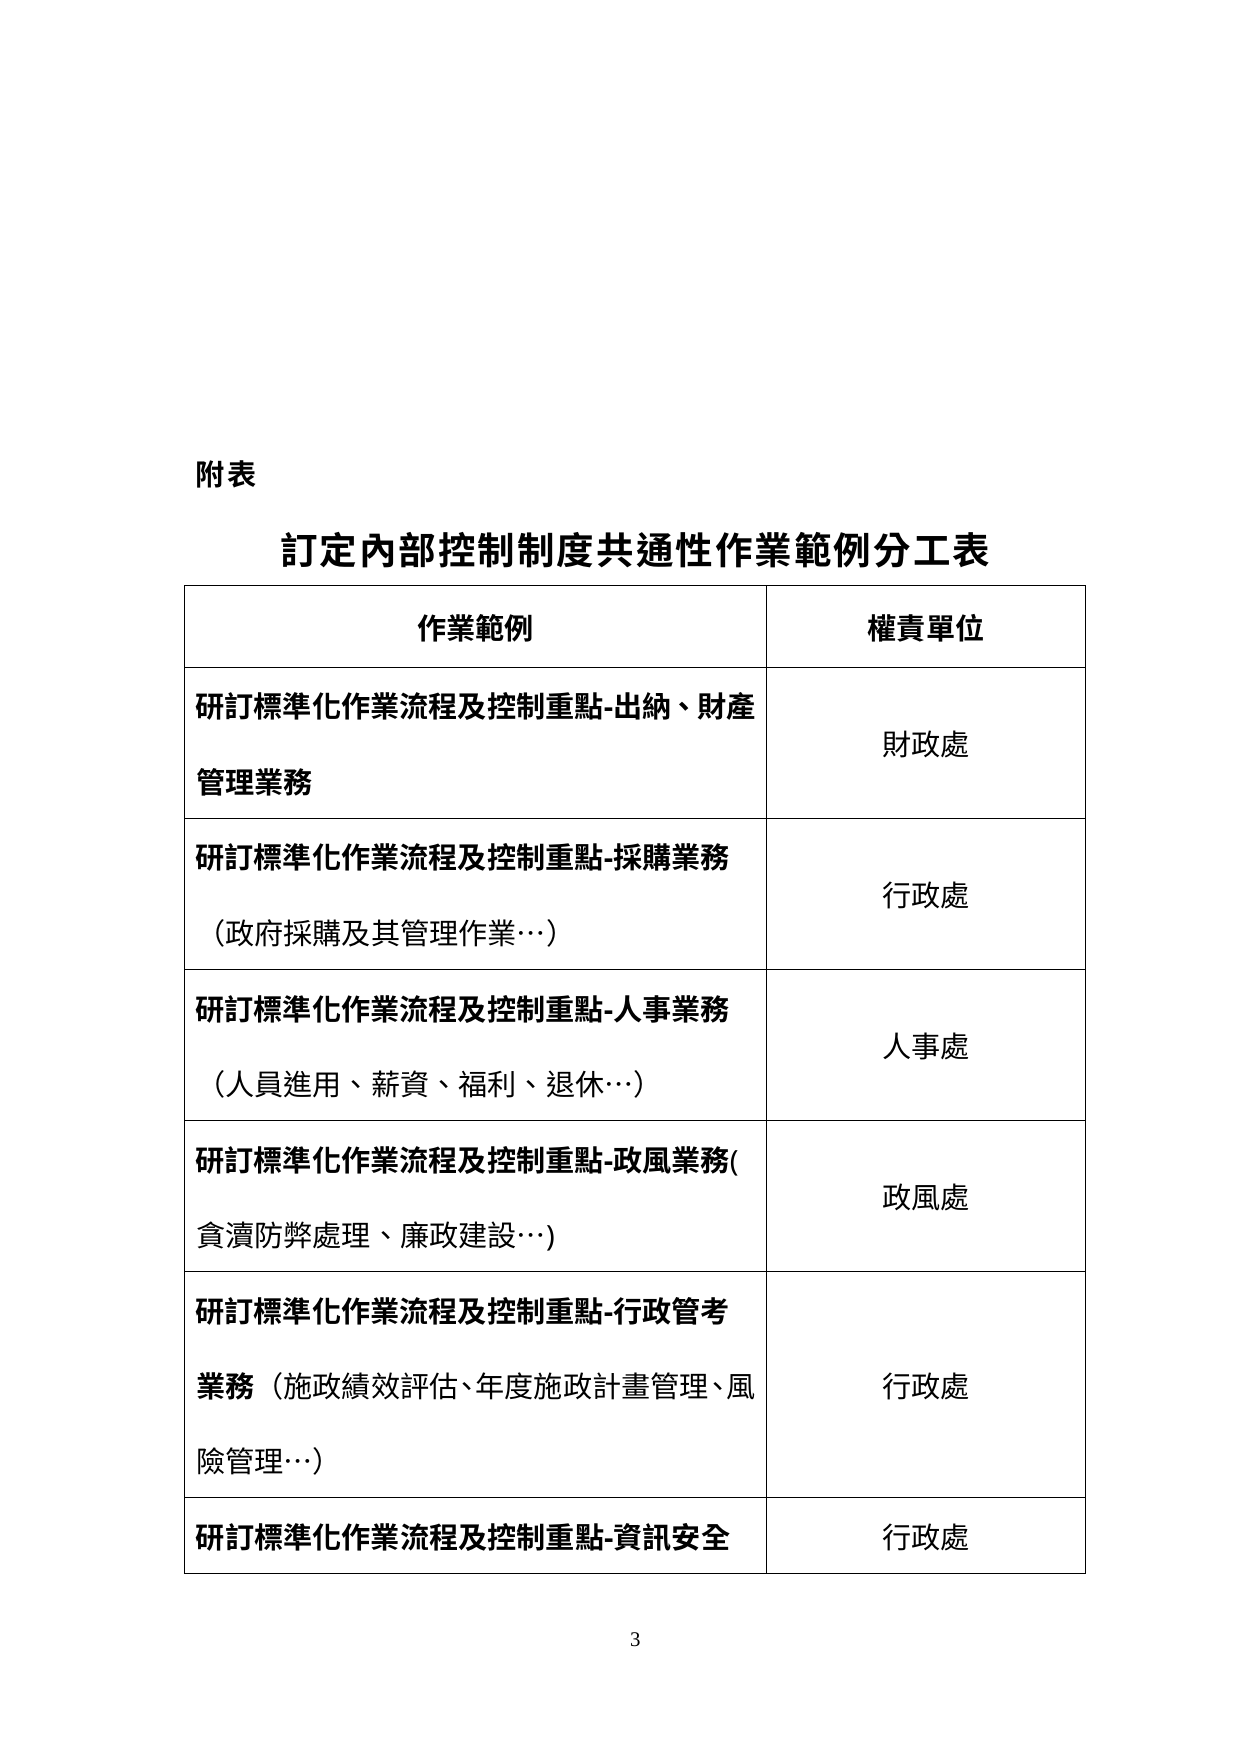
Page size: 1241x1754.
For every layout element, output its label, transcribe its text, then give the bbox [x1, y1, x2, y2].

table_cell 權責單位 [767, 586, 1085, 667]
table_cell 行政處 [767, 1272, 1085, 1497]
table_cell 政風處 [767, 1121, 1085, 1271]
table_header 附表 訂定內部控制制度共通性作業範例分工表 [184, 435, 1085, 585]
table_cell 行政處 [767, 819, 1085, 969]
table_cell 行政處 [767, 1498, 1085, 1573]
table_cell 研訂標準化作業流程及控制重點-出納、財產管理業務 [185, 668, 766, 818]
table_cell 研訂標準化作業流程及控制重點-資訊安全 [185, 1498, 766, 1573]
table_cell 研訂標準化作業流程及控制重點-政風業務(貪瀆防弊處理、廉政建設…) [185, 1121, 766, 1271]
table_cell 研訂標準化作業流程及控制重點-行政管考業務（施政績效評估、年度施政計畫管理、風險管理…） [185, 1272, 766, 1497]
table_cell 人事處 [767, 970, 1085, 1120]
table_cell 研訂標準化作業流程及控制重點-採購業務（政府採購及其管理作業…） [185, 819, 766, 969]
table_cell 研訂標準化作業流程及控制重點-人事業務（人員進用、薪資、福利、退休…） [185, 970, 766, 1120]
table_cell 財政處 [767, 668, 1085, 818]
table_cell 作業範例 [185, 586, 766, 667]
